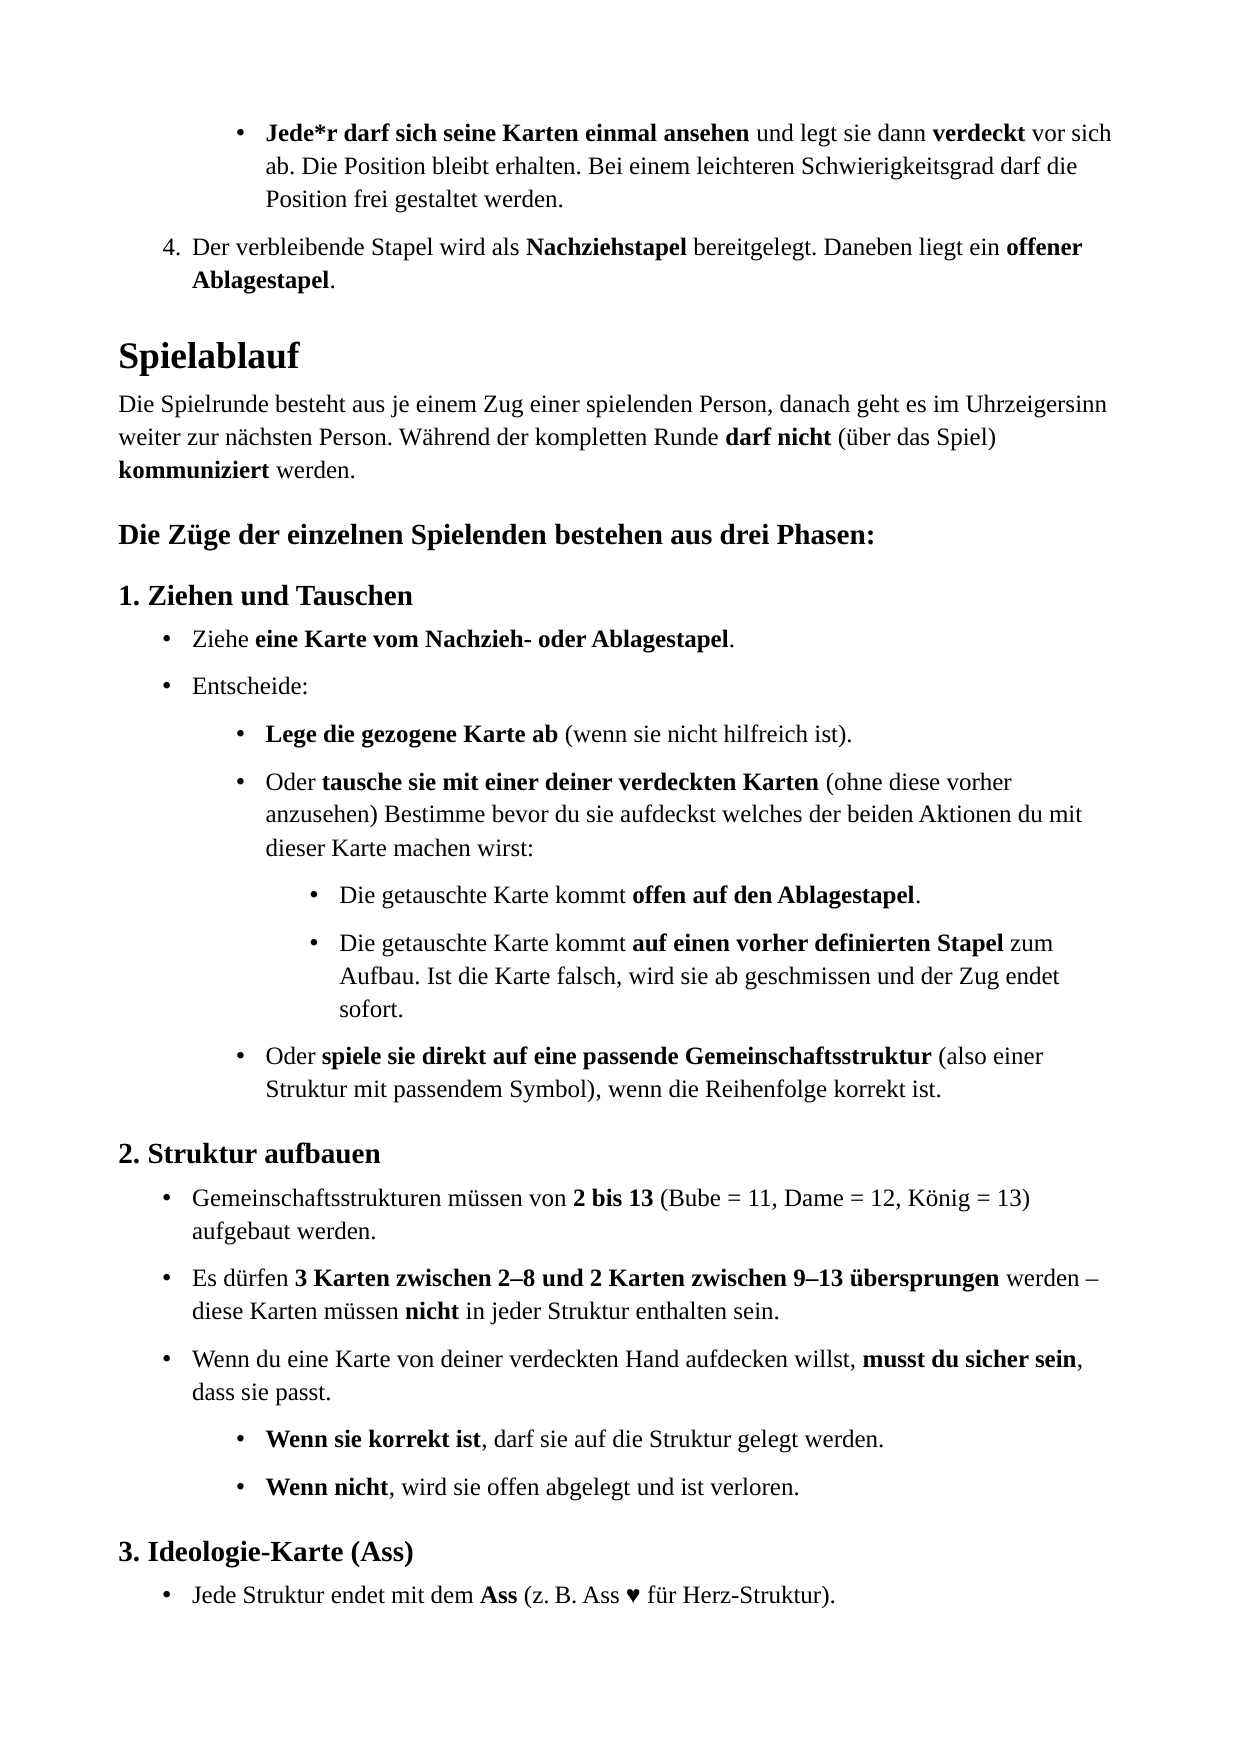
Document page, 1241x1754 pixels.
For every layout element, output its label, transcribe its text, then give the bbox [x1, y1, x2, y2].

text Die Spielrunde besteht aus je einem Zug einer spielenden Person, danach geht es im Uhrzeigersinn weiter zur nächsten Person. Während der kompletten Runde darf nicht (über das Spiel) kommuniziert werden. [118, 389, 1122, 484]
list Oder tausche sie mit einer deiner verdeckten Karten (ohne diese vorher anzusehen) Bestimme bevor du sie aufdeckst welches der beiden Aktionen du mit dieser Karte machen wirst: [236, 767, 1122, 861]
subtitle 1. Ziehen und Tauschen [118, 578, 1122, 611]
list Der verbleibende Stapel wird als Nachziehstapel bereitgelegt. Daneben liegt ein offener Ablagestapel. [162, 232, 1122, 293]
list Wenn nicht, wird sie offen abgelegt und ist verloren. [236, 1472, 1122, 1501]
list Gemeinschaftsstrukturen müssen von 2 bis 13 (Bube = 11, Dame = 12, König = 13) aufgebaut werden. [162, 1183, 1122, 1244]
list Lege die gezogene Karte ab (wenn sie nicht hilfreich ist). [236, 719, 1122, 748]
list Wenn sie korrekt ist, darf sie auf die Struktur gelegt werden. [236, 1424, 1122, 1453]
list Oder spiele sie direkt auf eine passende Gemeinschaftsstruktur (also einer Struktur mit passendem Symbol), wenn die Reihenfolge korrekt ist. [236, 1041, 1122, 1103]
list Jede*r darf sich seine Karten einmal ansehen und legt sie dann verdeckt vor sich ab. Die Position bleibt erhalten. Bei einem leichteren Schwierigkeitsgrad darf die Position frei gestaltet werden. [236, 118, 1122, 213]
subtitle Die Züge der einzelnen Spielenden bestehen aus drei Phasen: [118, 517, 1122, 551]
list Jede Struktur endet mit dem Ass (z. B. Ass ♥ für Herz-Struktur). [162, 1580, 1122, 1609]
list Wenn du eine Karte von deiner verdeckten Hand aufdecken willst, musst du sicher sein, dass sie passt. [162, 1344, 1122, 1406]
list Die getauschte Karte kommt offen auf den Ablagestapel. [309, 880, 1122, 909]
list Es dürfen 3 Karten zwischen 2–8 und 2 Karten zwischen 9–13 übersprungen werden – diese Karten müssen nicht in jeder Struktur enthalten sein. [162, 1263, 1122, 1325]
subtitle Spielablauf [118, 333, 1122, 376]
list Ziehe eine Karte vom Nachzieh- oder Ablagestapel. [162, 624, 1122, 652]
subtitle 2. Struktur aufbauen [118, 1137, 1122, 1170]
list Entscheide: [162, 671, 1122, 700]
subtitle 3. Ideologie-Karte (Ass) [118, 1534, 1122, 1568]
list Die getauschte Karte kommt auf einen vorher definierten Stapel zum Aufbau. Ist die Karte falsch, wird sie ab geschmissen und der Zug endet sofort. [309, 928, 1122, 1023]
